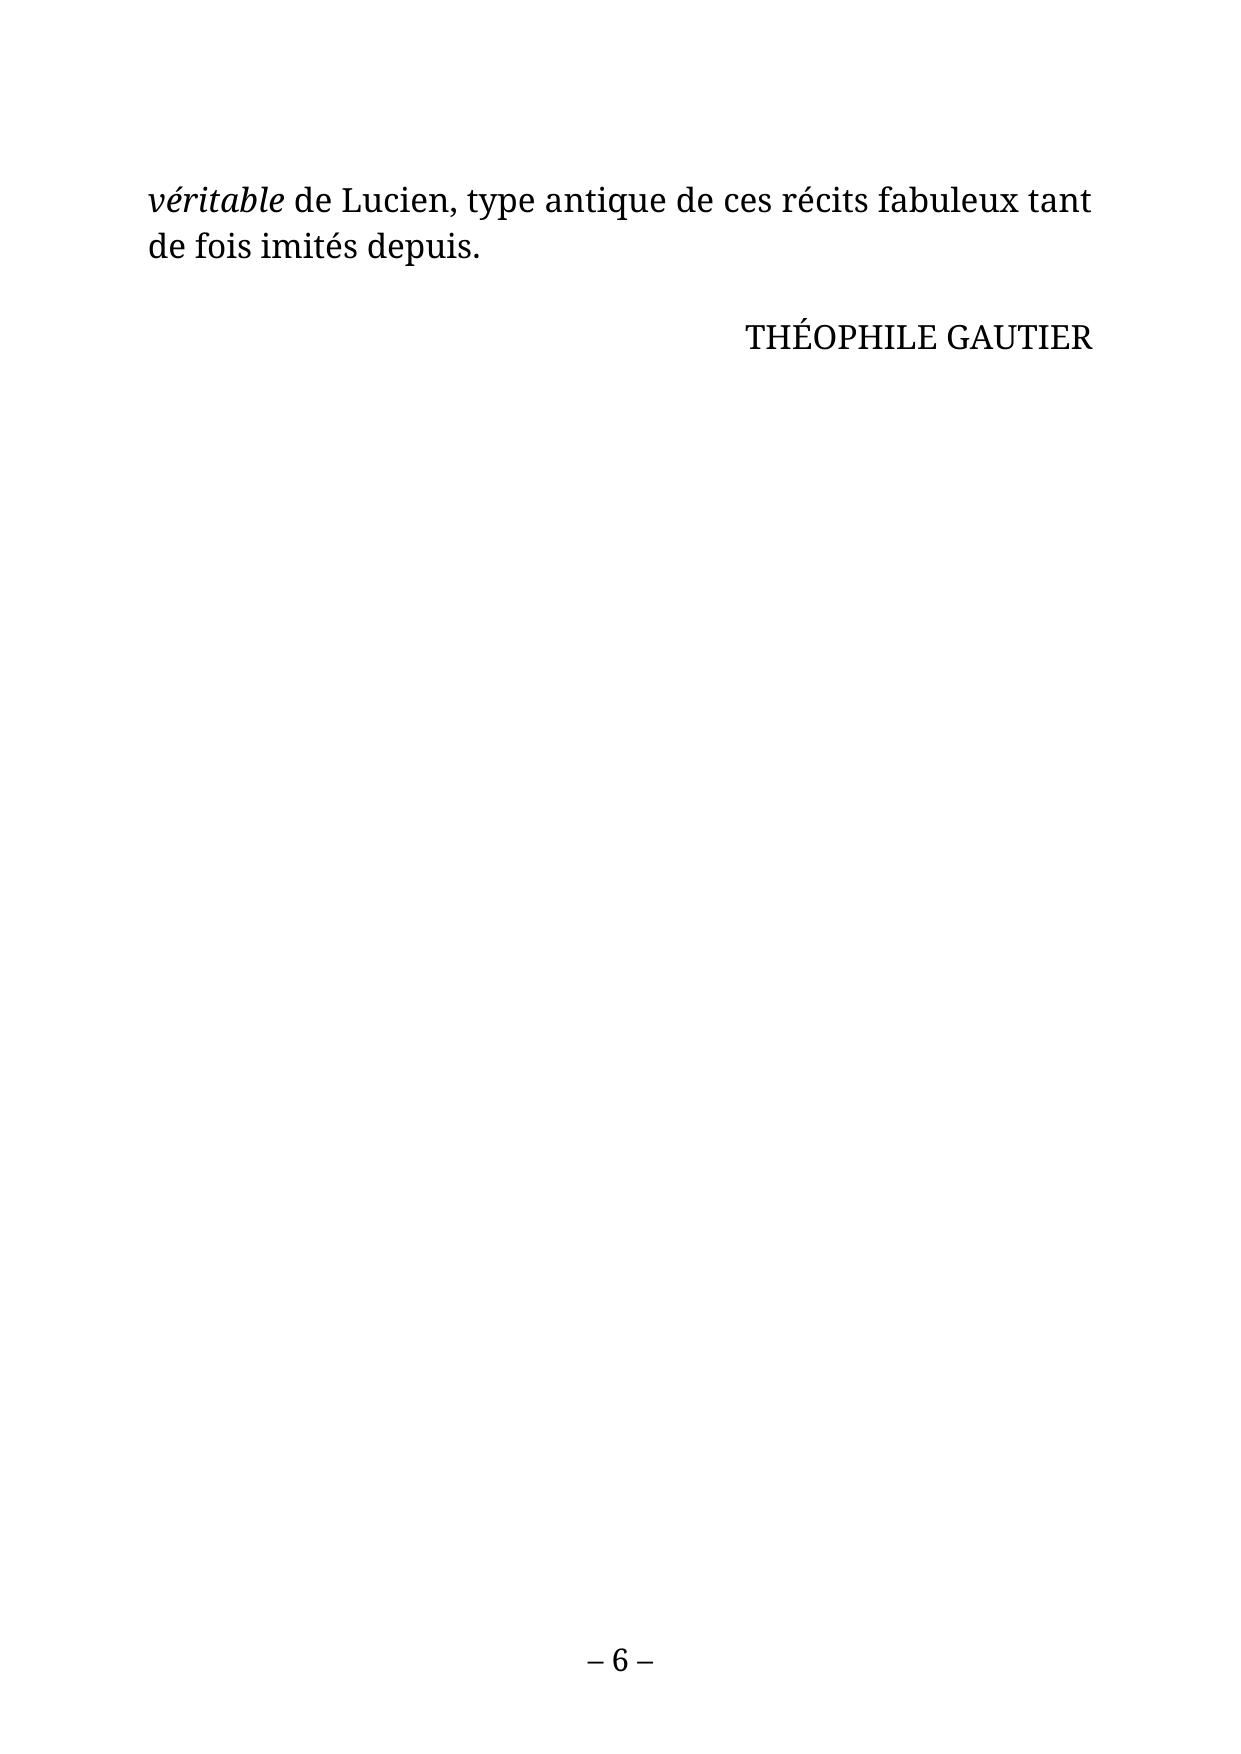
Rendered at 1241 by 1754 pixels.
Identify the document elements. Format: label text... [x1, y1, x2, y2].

text véritable de Lucien, type antique de ces récits fabuleux tant de fois imités depuis. [148, 177, 1092, 268]
text THÉOPHILE GAUTIER [148, 313, 1092, 359]
